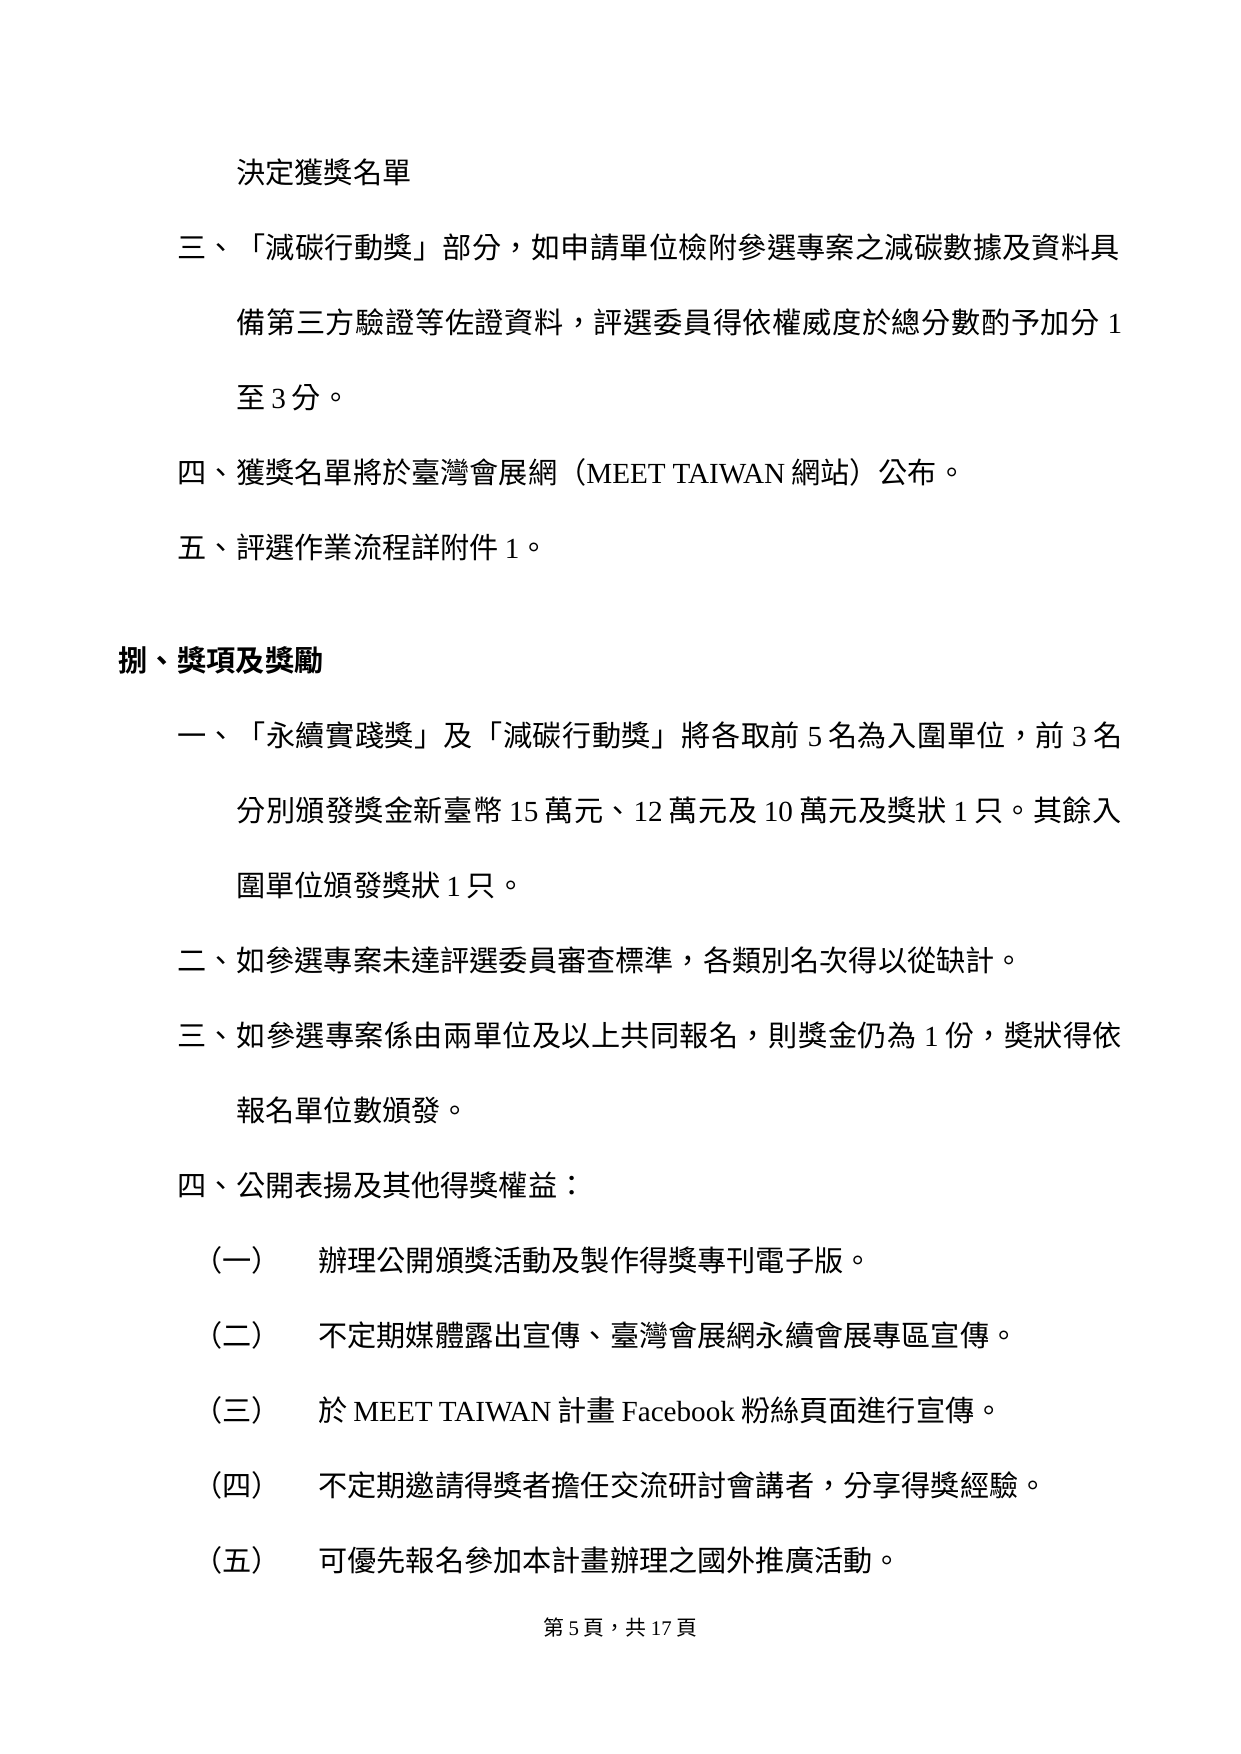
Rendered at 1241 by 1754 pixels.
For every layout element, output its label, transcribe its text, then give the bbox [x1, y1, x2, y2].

subtitle 公開表揚及其他得獎權益： [177, 1146, 1122, 1221]
subtitle 如參選專案未達評選委員審查標準，各類別名次得以從缺計。 [177, 921, 1122, 996]
subtitle 採書面審查方式辦理，由評選委員會舉行評選會議，並進行分類評選，專家評選後評定各類別獲獎名單。暫訂於112年10月底前召開評選會，決定獲獎名單 [177, 133, 1122, 208]
subtitle 於MEET TAIWAN計畫Facebook粉絲頁面進行宣傳。 [193, 1371, 1122, 1446]
subtitle 「減碳行動獎」部分，如申請單位檢附參選專案之減碳數據及資料具備第三方驗證等佐證資料，評選委員得依權威度於總分數酌予加分1至3分。 [177, 208, 1122, 433]
subtitle 評選作業流程詳附件1。 [177, 508, 1122, 583]
subtitle 辦理公開頒獎活動及製作得獎專刊電子版。 [193, 1221, 1122, 1296]
subtitle 獲獎名單將於臺灣會展網（MEET TAIWAN網站）公布。 [177, 433, 1122, 508]
subtitle 不定期媒體露出宣傳、臺灣會展網永續會展專區宣傳。 [193, 1296, 1122, 1371]
subtitle 可優先報名參加本計畫辦理之國外推廣活動。 [193, 1521, 1122, 1596]
subtitle 獎項及獎勵 [118, 621, 1122, 696]
subtitle 不定期邀請得獎者擔任交流研討會講者，分享得獎經驗。 [193, 1446, 1122, 1521]
subtitle 如參選專案係由兩單位及以上共同報名，則獎金仍為1份，奬狀得依報名單位數頒發。 [177, 996, 1122, 1146]
subtitle 「永續實踐獎」及「減碳行動獎」將各取前5名為入圍單位，前3名分別頒發獎金新臺幣15萬元、12萬元及10萬元及獎狀1只。其餘入圍單位頒發獎狀1只。 [177, 696, 1122, 921]
